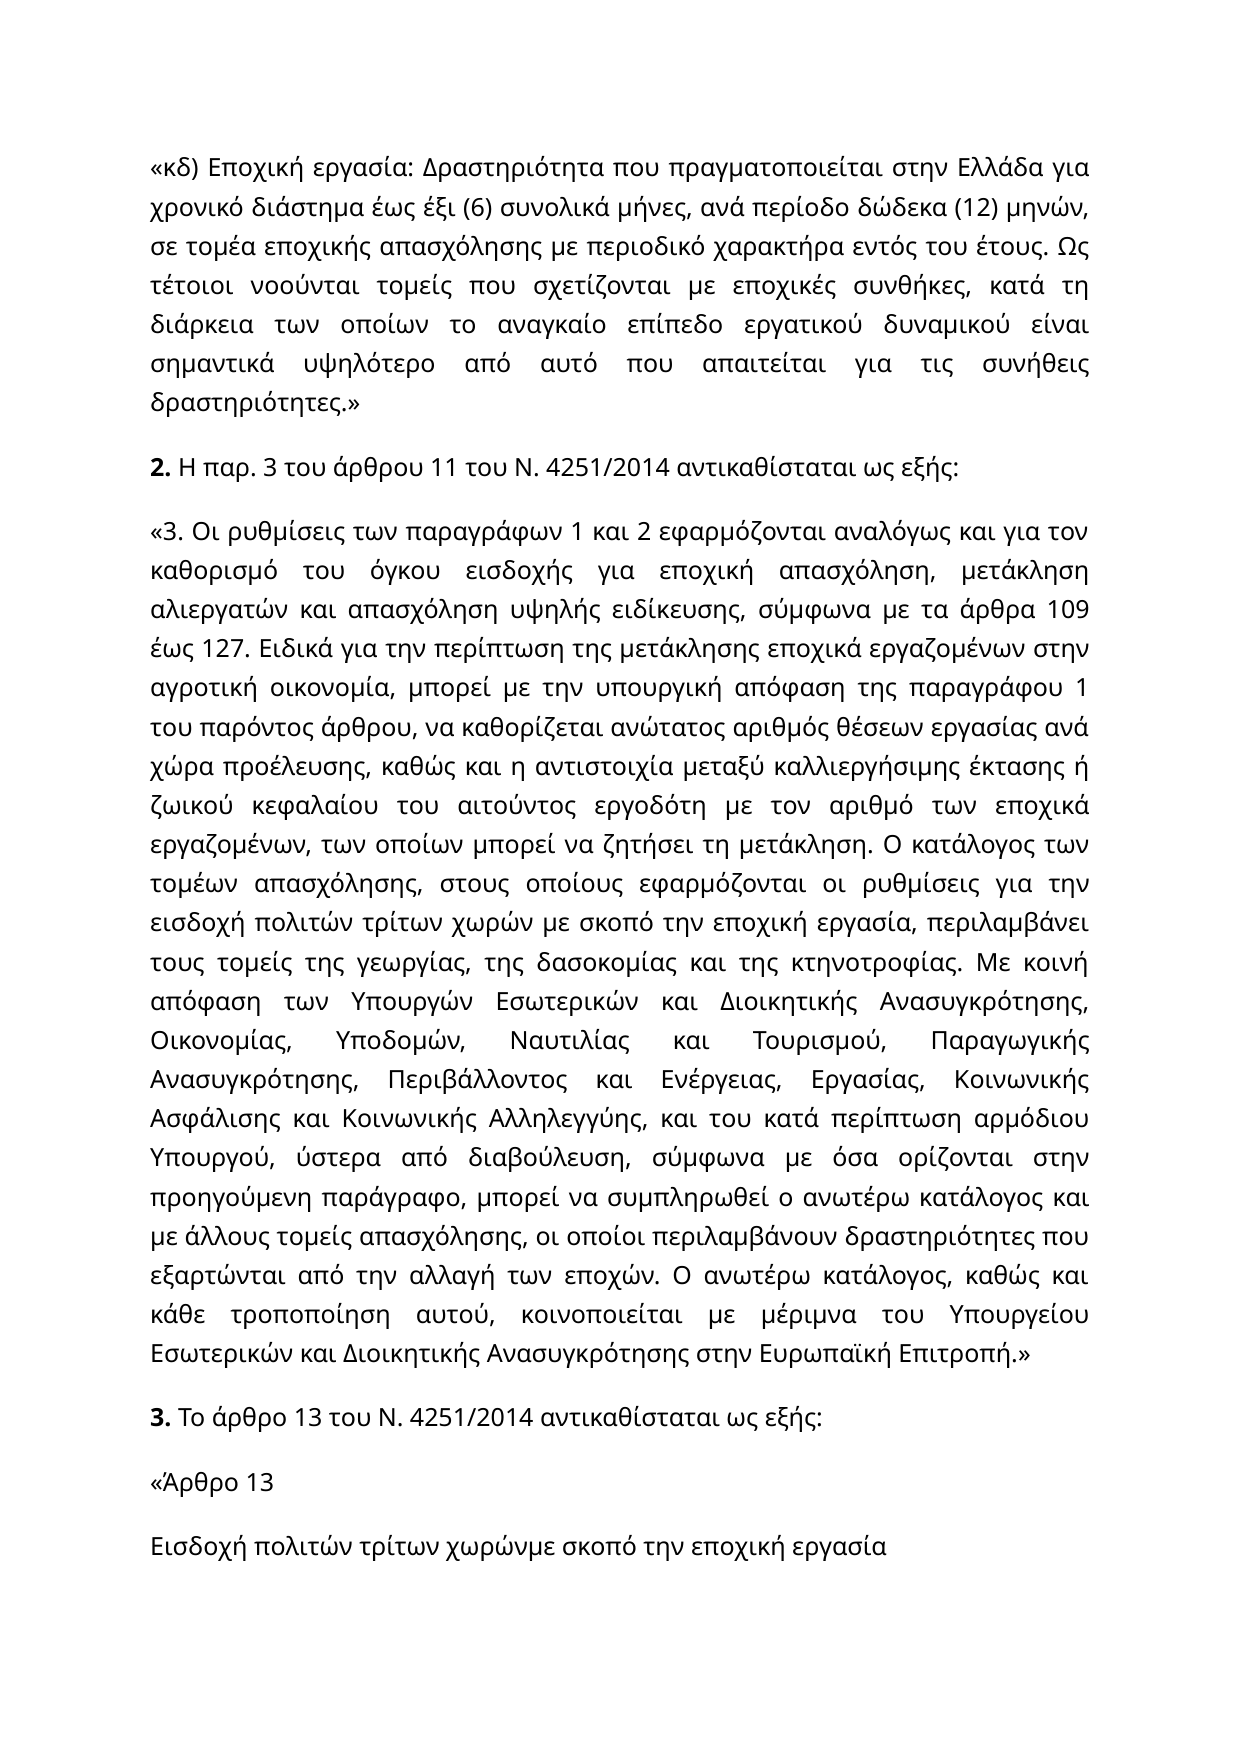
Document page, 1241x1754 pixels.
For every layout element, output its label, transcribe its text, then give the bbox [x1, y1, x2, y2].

text «κδ) Εποχική εργασία: Δραστηριότητα που πραγματοποιείται στην Ελλάδα για χρονικό διάστημα έως έξι (6) συνολικά μήνες, ανά περίοδο δώδεκα (12) μηνών, σε τομέα εποχικής απασχόλησης με περιοδικό χαρακτήρα εντός του έτους. Ως τέτοιοι νοούνται τομείς που σχετίζονται με εποχικές συνθήκες, κατά τη διάρκεια των οποίων το αναγκαίο επίπεδο εργατικού δυναμικού είναι σημαντικά υψηλότερο από αυτό που απαιτείται για τις συνήθεις δραστηριότητες.» [150, 150, 1090, 419]
text 2. Η παρ. 3 του άρθρου 11 του Ν. 4251/2014 αντικαθίσταται ως εξής: [150, 449, 1090, 483]
text «3. Οι ρυθμίσεις των παραγράφων 1 και 2 εφαρμόζονται αναλόγως και για τον καθορισμό του όγκου εισδοχής για εποχική απασχόληση, μετάκληση αλιεργατών και απασχόληση υψηλής ειδίκευσης, σύμφωνα με τα άρθρα 109 έως 127. Ειδικά για την περίπτωση της μετάκλησης εποχικά εργαζομένων στην αγροτική οικονομία, μπορεί με την υπουργική απόφαση της παραγράφου 1 του παρόντος άρθρου, να καθορίζεται ανώτατος αριθμός θέσεων εργασίας ανά χώρα προέλευσης, καθώς και η αντιστοιχία μεταξύ καλλιεργήσιμης έκτασης ή ζωικού κεφαλαίου του αιτούντος εργοδότη με τον αριθμό των εποχικά εργαζομένων, των οποίων μπορεί να ζητήσει τη μετάκληση. Ο κατάλογος των τομέων απασχόλησης, στους οποίους εφαρμόζονται οι ρυθμίσεις για την εισδοχή πολιτών τρίτων χωρών με σκοπό την εποχική εργασία, περιλαμβάνει τους τομείς της γεωργίας, της δασοκομίας και της κτηνοτροφίας. Με κοινή απόφαση των Υπουργών Εσωτερικών και Διοικητικής Ανασυγκρότησης, Οικονομίας, Υποδομών, Ναυτιλίας και Τουρισμού, Παραγωγικής Ανασυγκρότησης, Περιβάλλοντος και Ενέργειας, Εργασίας, Κοινωνικής Ασφάλισης και Κοινωνικής Αλληλεγγύης, και του κατά περίπτωση αρμόδιου Υπουργού, ύστερα από διαβούλευση, σύμφωνα με όσα ορίζονται στην προηγούμενη παράγραφο, μπορεί να συμπληρωθεί ο ανωτέρω κατάλογος και με άλλους τομείς απασχόλησης, οι οποίοι περιλαμβάνουν δραστηριότητες που εξαρτώνται από την αλλαγή των εποχών. Ο ανωτέρω κατάλογος, καθώς και κάθε τροποποίηση αυτού, κοινοποιείται με μέριμνα του Υπουργείου Εσωτερικών και Διοικητικής Ανασυγκρότησης στην Ευρωπαϊκή Επιτροπή.» [150, 513, 1090, 1370]
text Εισδοχή πολιτών τρίτων χωρώνμε σκοπό την εποχική εργασία [150, 1528, 1090, 1562]
text 3. Το άρθρο 13 του Ν. 4251/2014 αντικαθίσταται ως εξής: [150, 1400, 1090, 1434]
text «Άρθρο 13 [150, 1464, 1090, 1498]
